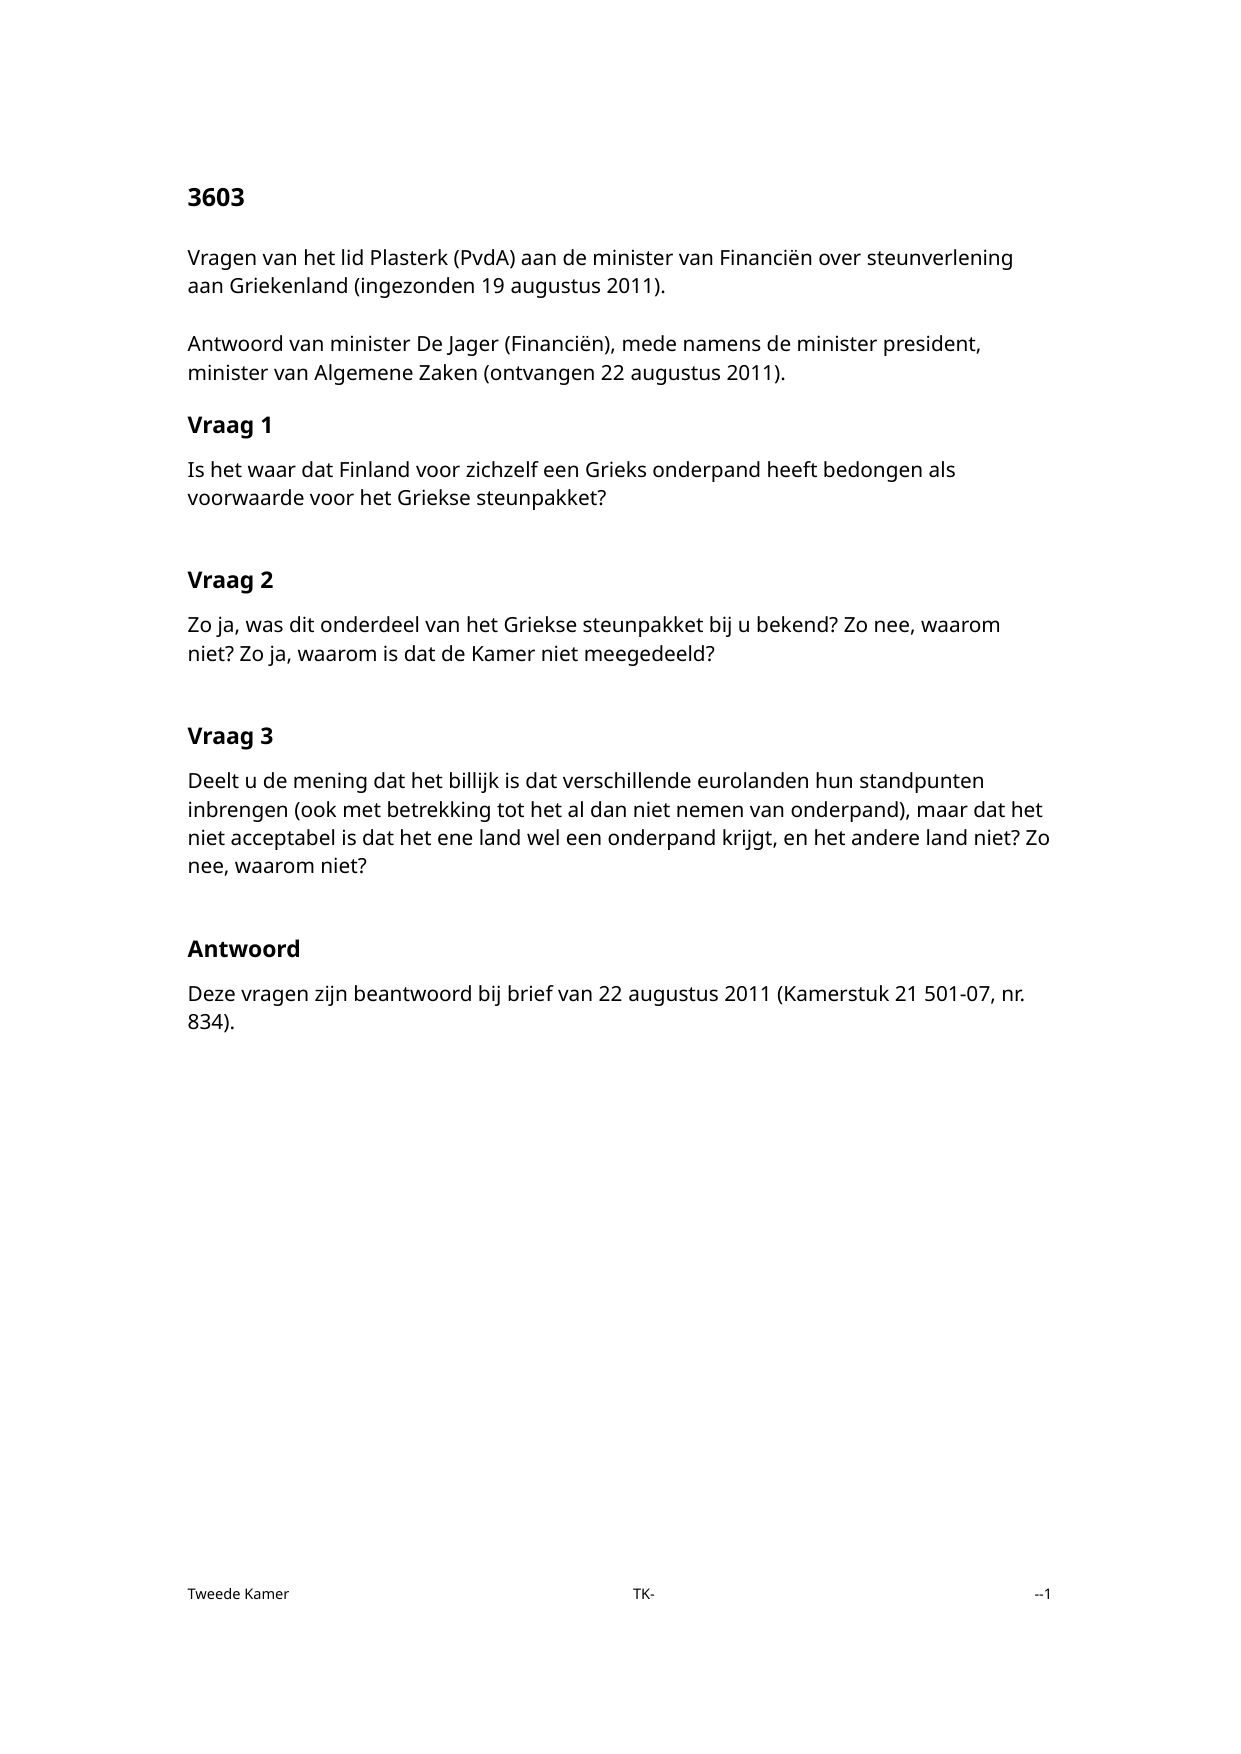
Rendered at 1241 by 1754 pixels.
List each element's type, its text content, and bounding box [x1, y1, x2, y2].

text Antwoord van minister De Jager (Financiën), mede namens de minister president, minister van Algemene Zaken (ontvangen 22 augustus 2011). [187, 329, 1053, 386]
subtitle Antwoord [187, 932, 1053, 964]
text 3603 [187, 179, 1053, 213]
text Zo ja, was dit onderdeel van het Griekse steunpakket bij u bekend? Zo nee, waarom niet? Zo ja, waarom is dat de Kamer niet meegedeeld? [187, 611, 1053, 667]
subtitle Vraag 2 [187, 564, 1053, 596]
subtitle Vraag 1 [187, 409, 1053, 440]
text Deelt u de mening dat het billijk is dat verschillende eurolanden hun standpunten inbrengen (ook met betrekking tot het al dan niet nemen van onderpand), maar dat het niet acceptabel is dat het ene land wel een onderpand krijgt, en het andere land niet? Zo nee, waarom niet? [187, 766, 1053, 880]
text Vragen van het lid Plasterk (PvdA) aan de minister van Financiën over steunverlening aan Griekenland (ingezonden 19 augustus 2011). [187, 243, 1053, 300]
text Deze vragen zijn beantwoord bij brief van 22 augustus 2011 (Kamerstuk 21 501-07, nr. 834). [187, 979, 1053, 1036]
subtitle Vraag 3 [187, 720, 1053, 751]
text Is het waar dat Finland voor zichzelf een Grieks onderpand heeft bedongen als voorwaarde voor het Griekse steunpakket? [187, 455, 1053, 512]
